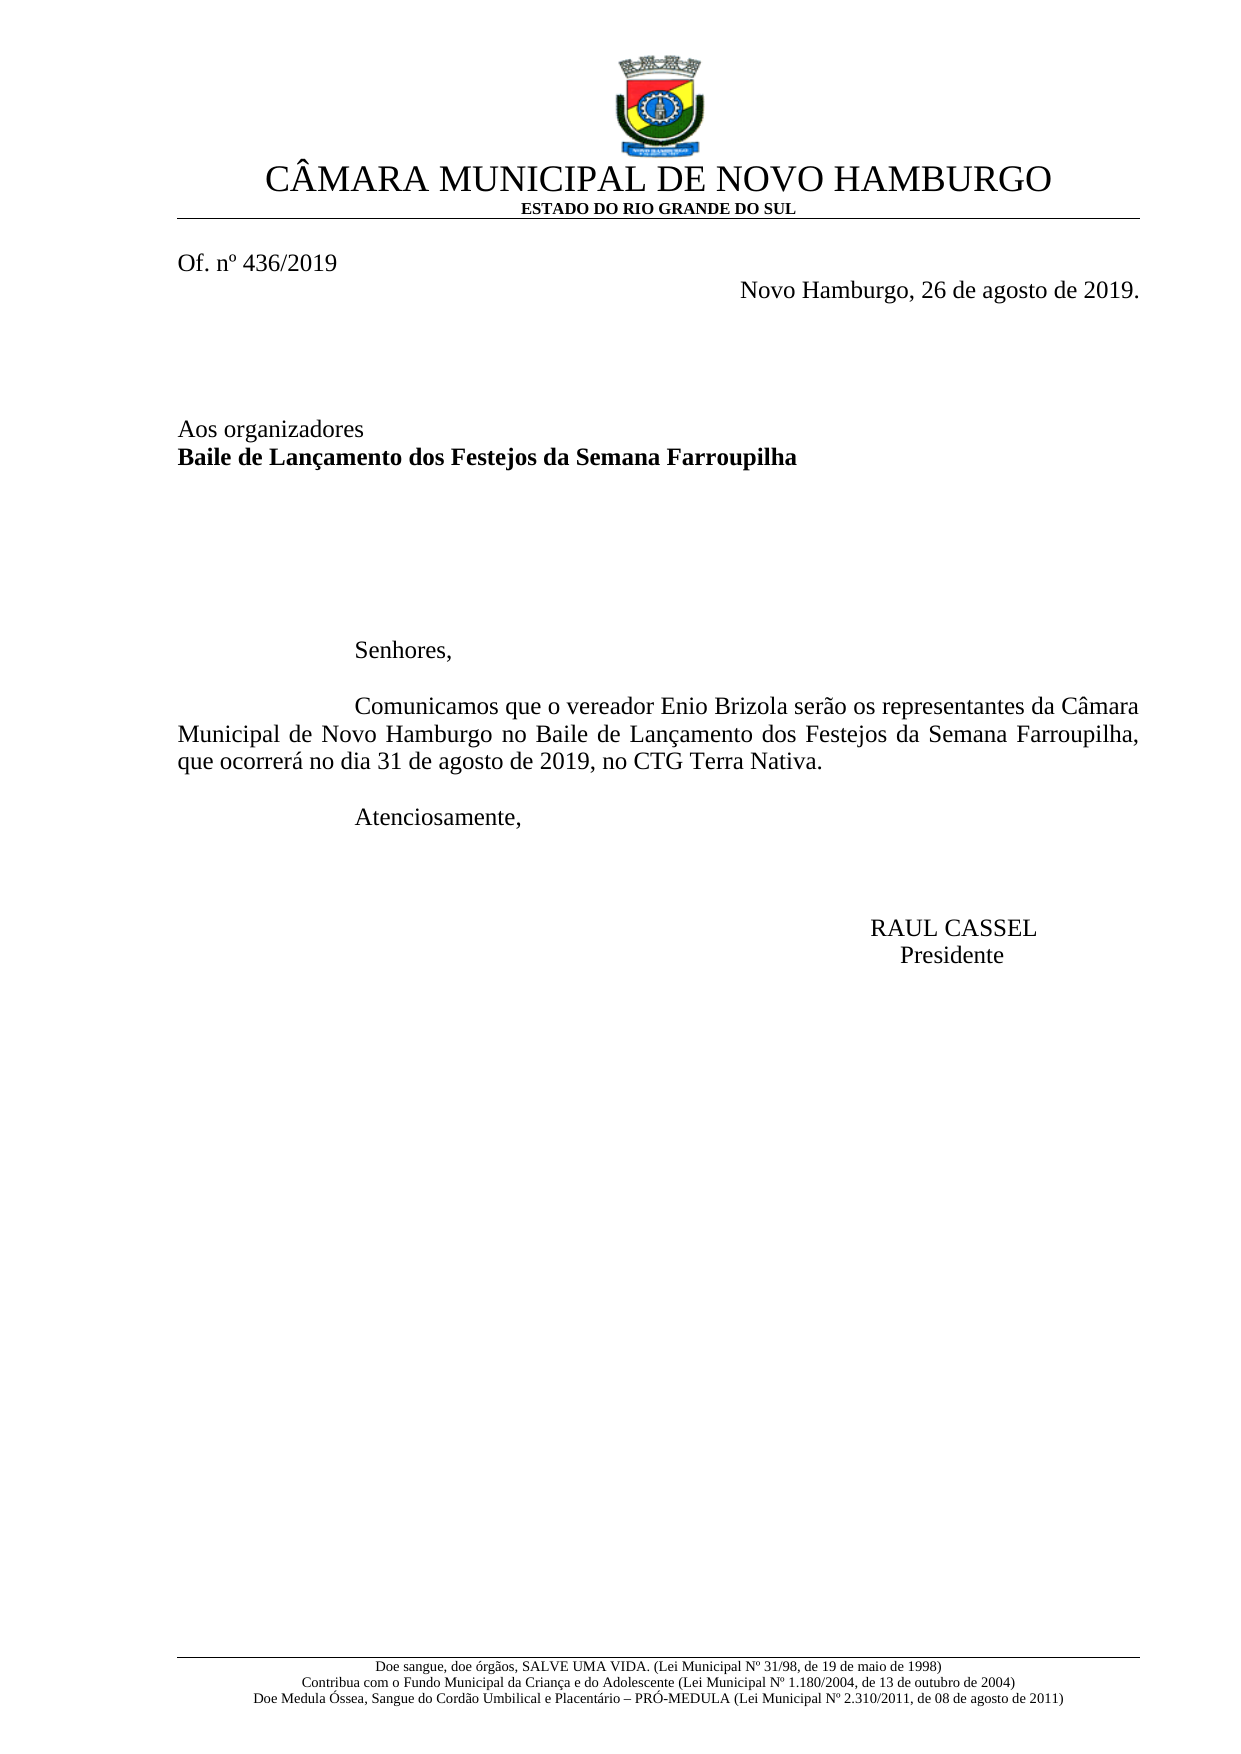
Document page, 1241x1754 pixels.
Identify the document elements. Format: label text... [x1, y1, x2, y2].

picture [608, 47, 709, 163]
text Novo Hamburgo, 26 de agosto de 2019. [177, 276, 1140, 304]
text Of. nº 436/2019 [177, 249, 1140, 276]
text Presidente [177, 941, 1140, 969]
text Baile de Lançamento dos Festejos da Semana Farroupilha [177, 443, 1140, 470]
text RAUL CASSEL [177, 914, 1140, 941]
text Aos organizadores [177, 415, 1140, 443]
text Atenciosamente, [177, 803, 1140, 831]
text Senhores, [177, 637, 1140, 664]
text Comunicamos que o vereador Enio Brizola serão os representantes da Câmara Municipal de Novo Hamburgo no Baile de Lançamento dos Festejos da Semana Farroupilha, que ocorrerá no dia 31 de agosto de 2019, no CTG Terra Nativa. [177, 692, 1140, 775]
